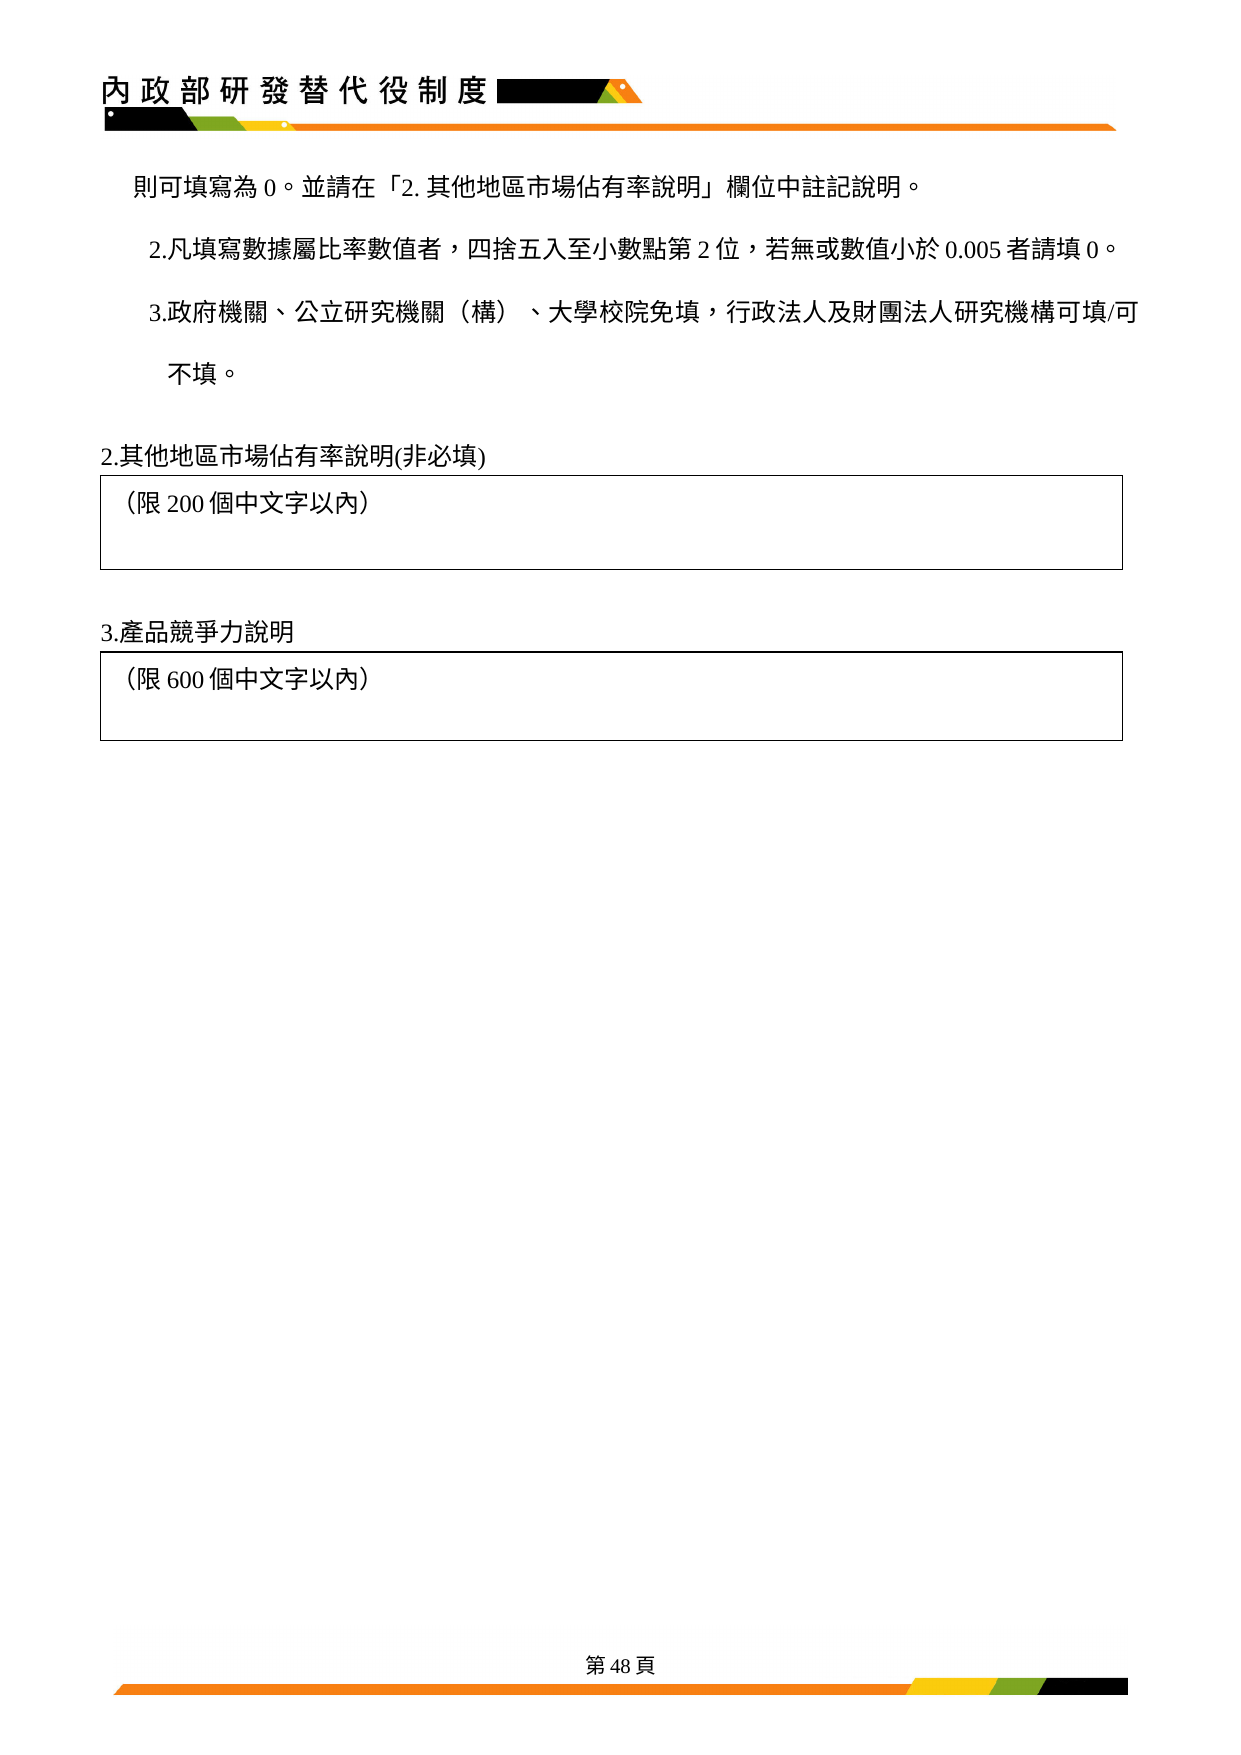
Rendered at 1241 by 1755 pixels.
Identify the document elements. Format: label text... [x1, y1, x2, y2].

text 2.凡填寫數據屬比率數值者，四捨五入至小數點第2位，若無或數值小於0.005者請填0。 [100, 206, 1140, 269]
text 2.其他地區市場佔有率說明(非必填) [100, 412, 1140, 475]
table_header （限600個中文字以內） [101, 653, 1122, 740]
text 則可填寫為0。並請在「2. 其他地區市場佔有率說明」欄位中註記說明。 [100, 144, 1140, 206]
table_header （限200個中文字以內） [101, 476, 1122, 569]
text 3.產品競爭力說明 [100, 589, 1140, 651]
text 3.政府機關、公立研究機關（構）、大學校院免填，行政法人及財團法人研究機構可填/可不填。 [148, 269, 1140, 394]
